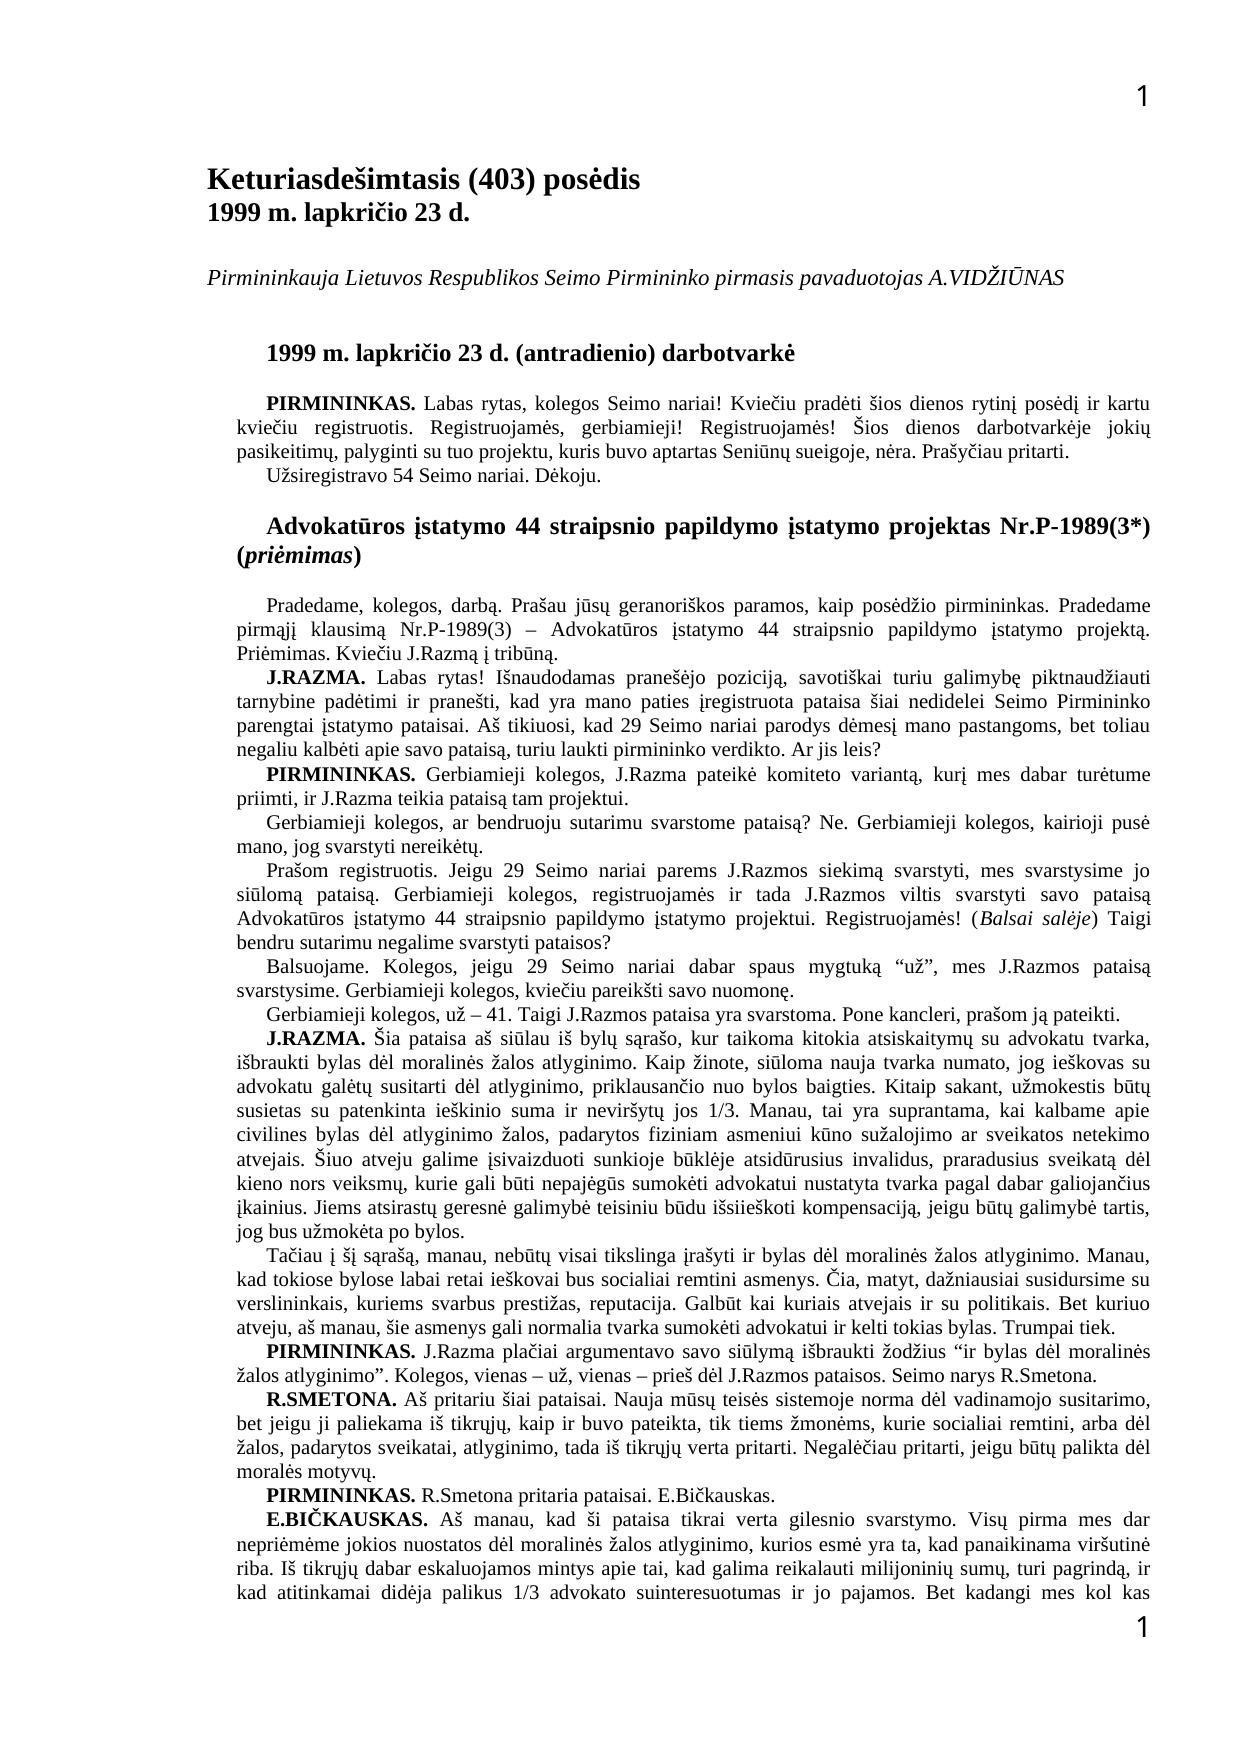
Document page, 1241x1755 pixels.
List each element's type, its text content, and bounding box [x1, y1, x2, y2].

text Balsuojame. Kolegos, jeigu 29 Seimo nariai dabar spaus mygtuką “už”, mes J.Razmos pataisą svarstysime. Gerbiamieji kolegos, kviečiu pareikšti savo nuomonę. [236, 954, 1152, 1002]
text R.SMETONA. Aš pritariu šiai pataisai. Nauja mūsų teisės sistemoje norma dėl vadinamojo susitarimo, bet jeigu ji paliekama iš tikrųjų, kaip ir buvo pateikta, tik tiems žmonėms, kurie socialiai remtini, arba dėl žalos, padarytos sveikatai, atlyginimo, tada iš tikrųjų verta pritarti. Negalėčiau pritarti, jeigu būtų palikta dėl moralės motyvų. [236, 1387, 1152, 1483]
text Užsiregistravo 54 Seimo nariai. Dėkoju. [236, 463, 1152, 487]
text Gerbiamieji kolegos, ar bendruoju sutarimu svarstome pataisą? Ne. Gerbiamieji kolegos, kairioji pusė mano, jog svarstyti nereikėtų. [236, 809, 1152, 858]
text J.RAZMA. Šia pataisa aš siūlau iš bylų sąrašo, kur taikoma kitokia atsiskaitymų su advokatu tvarka, išbraukti bylas dėl moralinės žalos atlyginimo. Kaip žinote, siūloma nauja tvarka numato, jog ieškovas su advokatu galėtų susitarti dėl atlyginimo, priklausančio nuo bylos baigties. Kitaip sakant, užmokestis būtų susietas su patenkinta ieškinio suma ir neviršytų jos 1/3. Manau, tai yra suprantama, kai kalbame apie civilines bylas dėl atlyginimo žalos, padarytos fiziniam asmeniui kūno sužalojimo ar sveikatos netekimo atvejais. Šiuo atveju galime įsivaizduoti sunkioje būklėje atsidūrusius invalidus, praradusius sveikatą dėl kieno nors veiksmų, kurie gali būti nepajėgūs sumokėti advokatui nustatyta tvarka pagal dabar galiojančius įkainius. Jiems atsirastų geresnė galimybė teisiniu būdu išsiieškoti kompensaciją, jeigu būtų galimybė tartis, jog bus užmokėta po bylos. [236, 1026, 1152, 1243]
text PIRMININKAS. Gerbiamieji kolegos, J.Razma pateikė komiteto variantą, kurį mes dabar turėtume priimti, ir J.Razma teikia pataisą tam projektui. [236, 761, 1152, 809]
text Advokatūros įstatymo 44 straipsnio papildymo įstatymo projektas Nr.P-1989(3*) (priėmimas) [236, 511, 1152, 569]
text J.RAZMA. Labas rytas! Išnaudodamas pranešėjo poziciją, savotiškai turiu galimybę piktnaudžiauti tarnybine padėtimi ir pranešti, kad yra mano paties įregistruota pataisa šiai nedidelei Seimo Pirmininko parengtai įstatymo pataisai. Aš tikiuosi, kad 29 Seimo nariai parodys dėmesį mano pastangoms, bet toliau negaliu kalbėti apie savo pataisą, turiu laukti pirmininko verdikto. Ar jis leis? [236, 665, 1152, 761]
text PIRMININKAS. R.Smetona pritaria pataisai. E.Bičkauskas. [236, 1483, 1152, 1507]
text Gerbiamieji kolegos, už – 41. Taigi J.Razmos pataisa yra svarstoma. Pone kancleri, prašom ją pateikti. [236, 1002, 1152, 1026]
text Pirmininkauja Lietuvos Respublikos Seimo Pirmininko pirmasis pavaduotojas A.VIDŽIŪNAS [207, 264, 1152, 290]
text PIRMININKAS. Labas rytas, kolegos Seimo nariai! Kviečiu pradėti šios dienos rytinį posėdį ir kartu kviečiu registruotis. Registruojamės, gerbiamieji! Registruojamės! Šios dienos darbotvarkėje jokių pasikeitimų, palyginti su tuo projektu, kuris buvo aptartas Seniūnų sueigoje, nėra. Prašyčiau pritarti. [236, 391, 1152, 463]
text Tačiau į šį sąrašą, manau, nebūtų visai tikslinga įrašyti ir bylas dėl moralinės žalos atlyginimo. Manau, kad tokiose bylose labai retai ieškovai bus socialiai remtini asmenys. Čia, matyt, dažniausiai susidursime su verslininkais, kuriems svarbus prestižas, reputacija. Galbūt kai kuriais atvejais ir su politikais. Bet kuriuo atveju, aš manau, šie asmenys gali normalia tvarka sumokėti advokatui ir kelti tokias bylas. Trumpai tiek. [236, 1243, 1152, 1339]
text PIRMININKAS. J.Razma plačiai argumentavo savo siūlymą išbraukti žodžius “ir bylas dėl moralinės žalos atlyginimo”. Kolegos, vienas – už, vienas – prieš dėl J.Razmos pataisos. Seimo narys R.Smetona. [236, 1339, 1152, 1387]
text E.BIČKAUSKAS. Aš manau, kad ši pataisa tikrai verta gilesnio svarstymo. Visų pirma mes dar nepriėmėme jokios nuostatos dėl moralinės žalos atlyginimo, kurios esmė yra ta, kad panaikinama viršutinė riba. Iš tikrųjų dabar eskaluojamos mintys apie tai, kad galima reikalauti milijoninių sumų, turi pagrindą, ir kad atitinkamai didėja palikus 1/3 advokato suinteresuotumas ir jo pajamos. Bet kadangi mes kol kas [236, 1507, 1152, 1604]
text Keturiasdešimtasis (403) posėdis 1999 m. lapkričio 23 d. [207, 160, 1152, 227]
text 1999 m. lapkričio 23 d. (antradienio) darbotvarkė [236, 338, 1152, 367]
text Prašom registruotis. Jeigu 29 Seimo nariai parems J.Razmos siekimą svarstyti, mes svarstysime jo siūlomą pataisą. Gerbiamieji kolegos, registruojamės ir tada J.Razmos viltis svarstyti savo pataisą Advokatūros įstatymo 44 straipsnio papildymo įstatymo projektui. Registruojamės! (Balsai salėje) Taigi bendru sutarimu negalime svarstyti pataisos? [236, 858, 1152, 954]
text Pradedame, kolegos, darbą. Prašau jūsų geranoriškos paramos, kaip posėdžio pirmininkas. Pradedame pirmąjį klausimą Nr.P-1989(3) – Advokatūros įstatymo 44 straipsnio papildymo įstatymo projektą. Priėmimas. Kviečiu J.Razmą į tribūną. [236, 593, 1152, 665]
